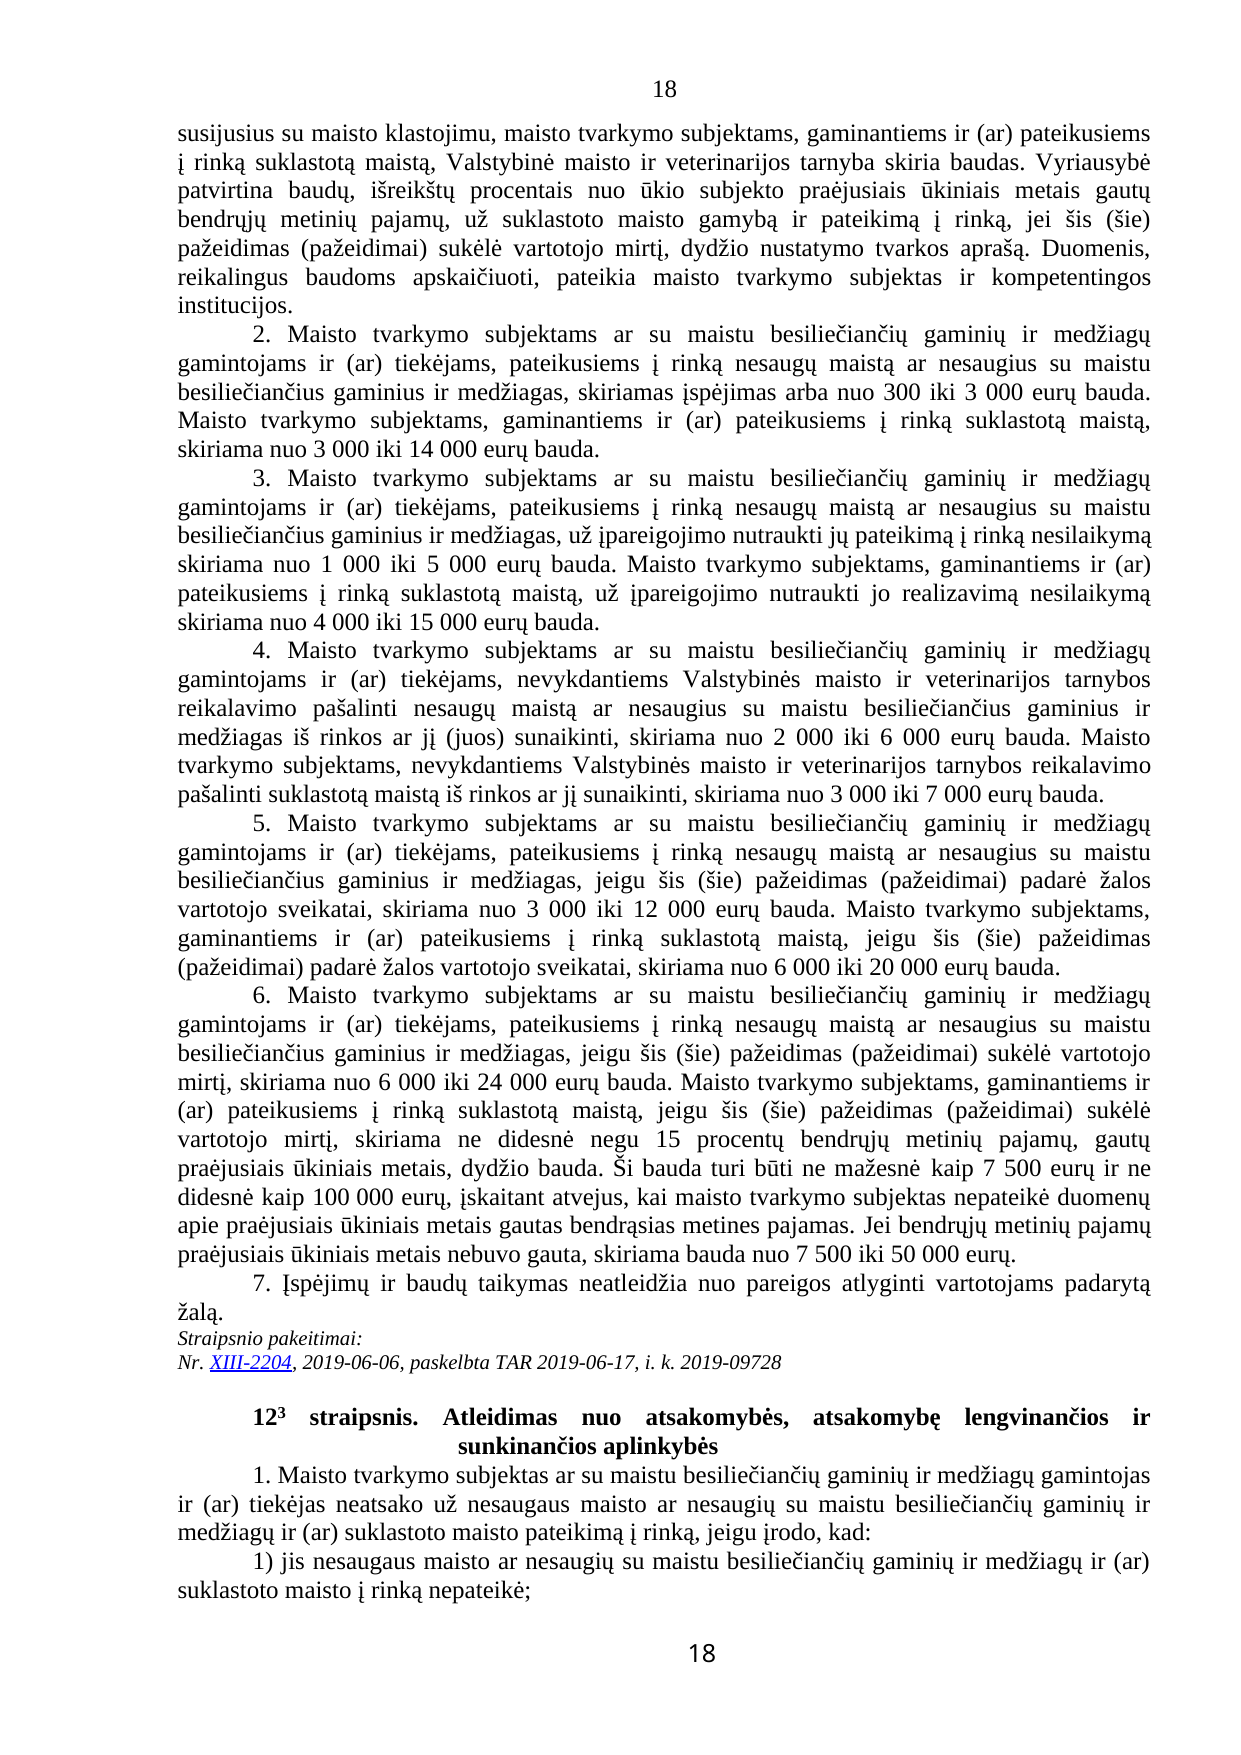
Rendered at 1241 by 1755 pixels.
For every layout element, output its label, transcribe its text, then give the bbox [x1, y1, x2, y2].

text 123 straipsnis. Atleidimas nuo atsakomybės, atsakomybę lengvinančios ir sunkinančios aplinkybės [252, 1402, 1152, 1460]
text 6. Maisto tvarkymo subjektams ar su maistu besiliečiančių gaminių ir medžiagų gamintojams ir (ar) tiekėjams, pateikusiems į rinką nesaugų maistą ar nesaugius su maistu besiliečiančius gaminius ir medžiagas, jeigu šis (šie) pažeidimas (pažeidimai) sukėlė vartotojo mirtį, skiriama nuo 6 000 iki 24 000 eurų bauda. Maisto tvarkymo subjektams, gaminantiems ir (ar) pateikusiems į rinką suklastotą maistą, jeigu šis (šie) pažeidimas (pažeidimai) sukėlė vartotojo mirtį, skiriama ne didesnė negu 15 procentų bendrųjų metinių pajamų, gautų praėjusiais ūkiniais metais, dydžio bauda. Ši bauda turi būti ne mažesnė kaip 7 500 eurų ir ne didesnė kaip 100 000 eurų, įskaitant atvejus, kai maisto tvarkymo subjektas nepateikė duomenų apie praėjusiais ūkiniais metais gautas bendrąsias metines pajamas. Jei bendrųjų metinių pajamų praėjusiais ūkiniais metais nebuvo gauta, skiriama bauda nuo 7 500 iki 50 000 eurų. [177, 981, 1152, 1268]
text Straipsnio pakeitimai: [177, 1326, 1152, 1350]
text 3. Maisto tvarkymo subjektams ar su maistu besiliečiančių gaminių ir medžiagų gamintojams ir (ar) tiekėjams, pateikusiems į rinką nesaugų maistą ar nesaugius su maistu besiliečiančius gaminius ir medžiagas, už įpareigojimo nutraukti jų pateikimą į rinką nesilaikymą skiriama nuo 1 000 iki 5 000 eurų bauda. Maisto tvarkymo subjektams, gaminantiems ir (ar) pateikusiems į rinką suklastotą maistą, už įpareigojimo nutraukti jo realizavimą nesilaikymą skiriama nuo 4 000 iki 15 000 eurų bauda. [177, 463, 1152, 636]
text 4. Maisto tvarkymo subjektams ar su maistu besiliečiančių gaminių ir medžiagų gamintojams ir (ar) tiekėjams, nevykdantiems Valstybinės maisto ir veterinarijos tarnybos reikalavimo pašalinti nesaugų maistą ar nesaugius su maistu besiliečiančius gaminius ir medžiagas iš rinkos ar jį (juos) sunaikinti, skiriama nuo 2 000 iki 6 000 eurų bauda. Maisto tvarkymo subjektams, nevykdantiems Valstybinės maisto ir veterinarijos tarnybos reikalavimo pašalinti suklastotą maistą iš rinkos ar jį sunaikinti, skiriama nuo 3 000 iki 7 000 eurų bauda. [177, 636, 1152, 808]
text 2. Maisto tvarkymo subjektams ar su maistu besiliečiančių gaminių ir medžiagų gamintojams ir (ar) tiekėjams, pateikusiems į rinką nesaugų maistą ar nesaugius su maistu besiliečiančius gaminius ir medžiagas, skiriamas įspėjimas arba nuo 300 iki 3 000 eurų bauda. Maisto tvarkymo subjektams, gaminantiems ir (ar) pateikusiems į rinką suklastotą maistą, skiriama nuo 3 000 iki 14 000 eurų bauda. [177, 319, 1152, 463]
text 7. Įspėjimų ir baudų taikymas neatleidžia nuo pareigos atlyginti vartotojams padarytą žalą. [177, 1268, 1152, 1326]
text Nr. XIII-2204, 2019-06-06, paskelbta TAR 2019-06-17, i. k. 2019-09728 [177, 1350, 1152, 1374]
text 1. Maisto tvarkymo subjektas ar su maistu besiliečiančių gaminių ir medžiagų gamintojas ir (ar) tiekėjas neatsako už nesaugaus maisto ar nesaugių su maistu besiliečiančių gaminių ir medžiagų ir (ar) suklastoto maisto pateikimą į rinką, jeigu įrodo, kad: [177, 1460, 1152, 1546]
text 5. Maisto tvarkymo subjektams ar su maistu besiliečiančių gaminių ir medžiagų gamintojams ir (ar) tiekėjams, pateikusiems į rinką nesaugų maistą ar nesaugius su maistu besiliečiančius gaminius ir medžiagas, jeigu šis (šie) pažeidimas (pažeidimai) padarė žalos vartotojo sveikatai, skiriama nuo 3 000 iki 12 000 eurų bauda. Maisto tvarkymo subjektams, gaminantiems ir (ar) pateikusiems į rinką suklastotą maistą, jeigu šis (šie) pažeidimas (pažeidimai) padarė žalos vartotojo sveikatai, skiriama nuo 6 000 iki 20 000 eurų bauda. [177, 808, 1152, 981]
text 1) jis nesaugaus maisto ar nesaugių su maistu besiliečiančių gaminių ir medžiagų ir (ar) suklastoto maisto į rinką nepateikė; [177, 1546, 1152, 1604]
text susijusius su maisto klastojimu, maisto tvarkymo subjektams, gaminantiems ir (ar) pateikusiems į rinką suklastotą maistą, Valstybinė maisto ir veterinarijos tarnyba skiria baudas. Vyriausybė patvirtina baudų, išreikštų procentais nuo ūkio subjekto praėjusiais ūkiniais metais gautų bendrųjų metinių pajamų, už suklastoto maisto gamybą ir pateikimą į rinką, jei šis (šie) pažeidimas (pažeidimai) sukėlė vartotojo mirtį, dydžio nustatymo tvarkos aprašą. Duomenis, reikalingus baudoms apskaičiuoti, pateikia maisto tvarkymo subjektas ir kompetentingos institucijos. [177, 118, 1152, 319]
